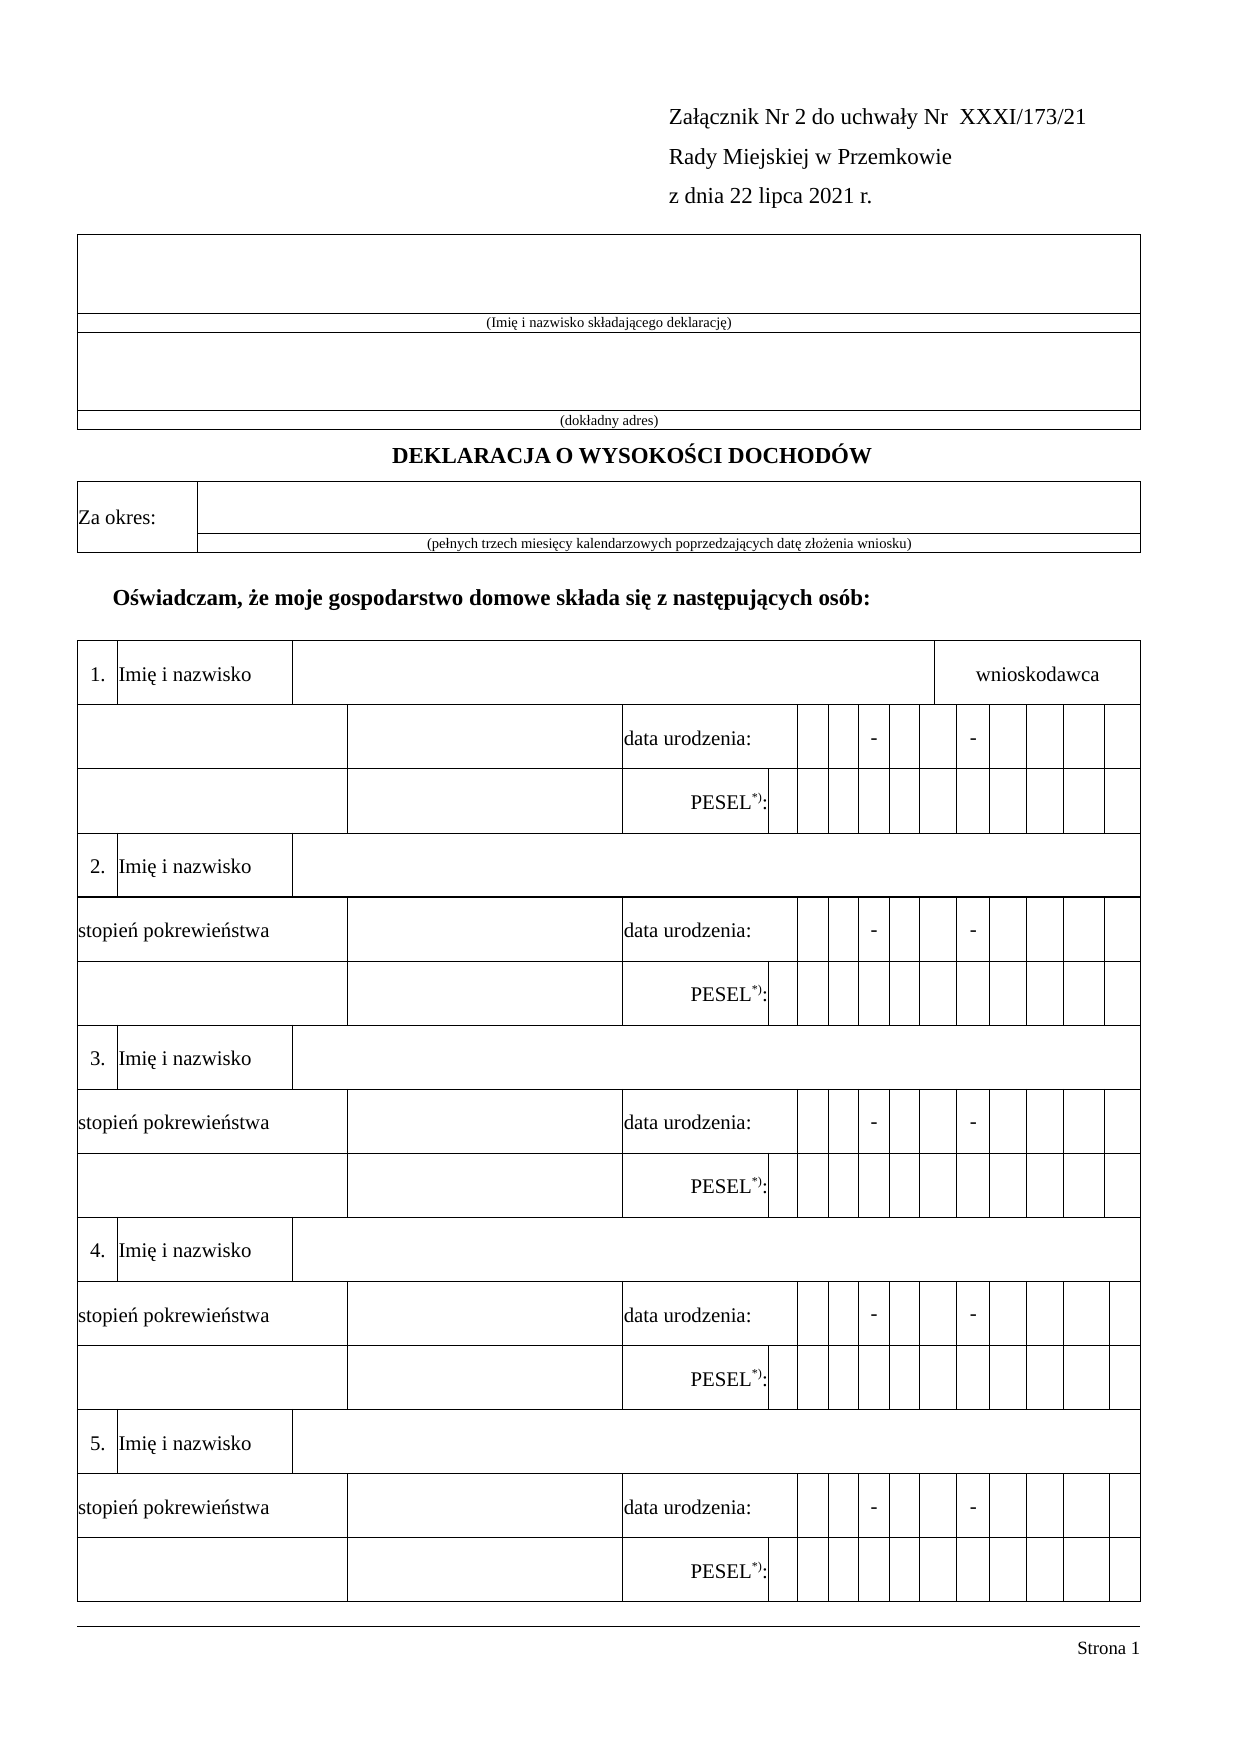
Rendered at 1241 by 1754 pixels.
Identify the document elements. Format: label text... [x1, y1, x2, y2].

table_cell [890, 1346, 919, 1409]
table_cell - [859, 1282, 889, 1345]
table_cell [920, 898, 956, 961]
table_cell [829, 1346, 858, 1409]
table_cell [78, 1346, 347, 1409]
table_cell PESEL*): [623, 1154, 768, 1217]
table_cell [78, 962, 347, 1024]
table_cell [1027, 1282, 1063, 1345]
table_header [293, 641, 934, 704]
table_cell [1105, 962, 1140, 1024]
table_cell [1027, 1474, 1063, 1537]
table_cell Imię i nazwisko [118, 834, 292, 896]
table_cell stopień pokrewieństwa [78, 1282, 347, 1345]
table_cell [890, 769, 919, 832]
table_cell - [859, 1474, 889, 1537]
text DEKLARACJA O WYSOKOŚCI DOCHODÓW [88, 442, 1152, 469]
table_cell [957, 1154, 989, 1217]
table_cell [348, 769, 622, 832]
table_cell [769, 769, 797, 832]
table_cell [890, 1154, 919, 1217]
table_cell [890, 898, 919, 961]
table_cell [78, 1538, 347, 1601]
table_cell [829, 962, 858, 1024]
table_cell [348, 705, 622, 768]
table_cell [1027, 705, 1063, 768]
table_cell PESEL*): [623, 769, 768, 832]
table_cell [78, 1154, 347, 1217]
table_header 1. [78, 641, 117, 704]
table_cell [829, 1090, 858, 1153]
table_cell [1027, 898, 1063, 961]
table_cell [957, 1538, 989, 1601]
table_cell [798, 1154, 828, 1217]
table_header [198, 482, 1140, 533]
table_cell Imię i nazwisko [118, 1218, 292, 1281]
table_cell PESEL*): [623, 1346, 768, 1409]
table_cell [920, 1474, 956, 1537]
table_cell [798, 1090, 828, 1153]
table_cell [1105, 1090, 1140, 1153]
table_cell [920, 1090, 956, 1153]
table_cell stopień pokrewieństwa [78, 898, 347, 961]
table_header Imię i nazwisko [118, 641, 292, 704]
table_cell 3. [78, 1026, 117, 1089]
table_cell data urodzenia: [623, 1090, 797, 1153]
table_cell [1105, 898, 1140, 961]
table_cell [769, 1538, 797, 1601]
table_header [78, 235, 1140, 313]
table_cell [1110, 1538, 1140, 1601]
table_cell - [859, 898, 889, 961]
table_cell [293, 1410, 1140, 1473]
table_cell [293, 834, 1140, 896]
table_cell [348, 898, 622, 961]
table_cell [1110, 1282, 1140, 1345]
table_cell [990, 1346, 1026, 1409]
table_cell [1064, 769, 1104, 832]
table_cell data urodzenia: [623, 1282, 797, 1345]
table_cell [890, 1474, 919, 1537]
table_cell PESEL*): [623, 1538, 768, 1601]
table_cell [957, 769, 989, 832]
table_cell (Imię i nazwisko składającego deklarację) [78, 314, 1140, 332]
table_cell [769, 1346, 797, 1409]
table_cell [829, 1474, 858, 1537]
table_cell [348, 1538, 622, 1601]
table_cell [798, 898, 828, 961]
table_cell [1110, 1346, 1140, 1409]
table_cell 2. [78, 834, 117, 896]
table_cell [1064, 962, 1104, 1024]
text Oświadczam, że moje gospodarstwo domowe składa się z następujących osób: [88, 583, 1152, 610]
table_cell [890, 1090, 919, 1153]
table_cell [990, 769, 1026, 832]
table_cell (pełnych trzech miesięcy kalendarzowych poprzedzających datę złożenia wniosku) [198, 534, 1140, 552]
table_cell [798, 1282, 828, 1345]
table_cell 5. [78, 1410, 117, 1473]
table_cell Imię i nazwisko [118, 1026, 292, 1089]
table_cell [859, 1538, 889, 1601]
table_cell - [957, 705, 989, 768]
table_cell [798, 1538, 828, 1601]
table_cell [829, 898, 858, 961]
table_cell [990, 1474, 1026, 1537]
table_cell [1064, 1282, 1109, 1345]
table_cell [798, 705, 828, 768]
table_cell [1105, 705, 1140, 768]
table_cell data urodzenia: [623, 898, 797, 961]
table_cell [957, 962, 989, 1024]
table_cell stopień pokrewieństwa [78, 1090, 347, 1153]
table_cell [957, 1346, 989, 1409]
table_cell [348, 1154, 622, 1217]
table_cell [890, 1538, 919, 1601]
table_cell - [957, 1282, 989, 1345]
table_cell [293, 1026, 1140, 1089]
table_cell [829, 705, 858, 768]
table_cell [1027, 769, 1063, 832]
table_cell [1064, 1346, 1109, 1409]
table_cell (dokładny adres) [78, 411, 1140, 429]
table_cell [798, 1474, 828, 1537]
table_cell [1110, 1474, 1140, 1537]
table_header wnioskodawca [935, 641, 1140, 704]
table_header Za okres: [78, 482, 197, 552]
table_cell Imię i nazwisko [118, 1410, 292, 1473]
text Załącznik Nr 2 do uchwały Nr XXXI/173/21 Rady Miejskiej w Przemkowie z dnia 22 lipca 2021 r. [669, 101, 1152, 209]
table_cell [829, 769, 858, 832]
table_cell [859, 1346, 889, 1409]
table_cell - [859, 705, 889, 768]
table_cell [859, 962, 889, 1024]
table_cell PESEL*): [623, 962, 768, 1024]
table_cell - [957, 898, 989, 961]
table_cell [990, 898, 1026, 961]
table_cell [990, 1154, 1026, 1217]
table_cell [769, 962, 797, 1024]
table_cell [1064, 1090, 1104, 1153]
table_cell [990, 705, 1026, 768]
table_cell [348, 962, 622, 1024]
table_cell [920, 769, 956, 832]
table_cell [293, 1218, 1140, 1281]
table_cell [78, 705, 347, 768]
table_cell [798, 769, 828, 832]
table_cell [769, 1154, 797, 1217]
table_cell [1105, 769, 1140, 832]
table_cell [1064, 1474, 1109, 1537]
table_cell [78, 333, 1140, 410]
table_cell stopień pokrewieństwa [78, 1474, 347, 1537]
table_cell [920, 1346, 956, 1409]
table_cell - [859, 1090, 889, 1153]
table_cell [829, 1154, 858, 1217]
table_cell [1105, 1154, 1140, 1217]
table_cell [1064, 898, 1104, 961]
table_cell [1064, 705, 1104, 768]
table_cell [1064, 1154, 1104, 1217]
table_cell [920, 962, 956, 1024]
table_cell [920, 1282, 956, 1345]
table_cell [920, 1538, 956, 1601]
table_cell [798, 962, 828, 1024]
table_cell [1027, 1090, 1063, 1153]
table_cell [829, 1282, 858, 1345]
table_cell [920, 705, 956, 768]
table_cell [1064, 1538, 1109, 1601]
table_cell - [957, 1474, 989, 1537]
table_cell [348, 1282, 622, 1345]
table_cell [990, 1538, 1026, 1601]
table_cell [1027, 962, 1063, 1024]
table_cell [990, 1282, 1026, 1345]
table_cell [1027, 1538, 1063, 1601]
table_cell [859, 1154, 889, 1217]
table_cell [920, 1154, 956, 1217]
table_cell [990, 1090, 1026, 1153]
table_cell [1027, 1346, 1063, 1409]
table_cell [829, 1538, 858, 1601]
table_cell data urodzenia: [623, 705, 797, 768]
table_cell [348, 1474, 622, 1537]
table_cell [348, 1090, 622, 1153]
table_cell - [957, 1090, 989, 1153]
table_cell [348, 1346, 622, 1409]
table_cell [890, 962, 919, 1024]
table_cell [990, 962, 1026, 1024]
table_cell [78, 769, 347, 832]
table_cell 4. [78, 1218, 117, 1281]
table_cell [890, 705, 919, 768]
table_cell [798, 1346, 828, 1409]
table_cell data urodzenia: [623, 1474, 797, 1537]
table_cell [859, 769, 889, 832]
table_cell [890, 1282, 919, 1345]
table_cell [1027, 1154, 1063, 1217]
